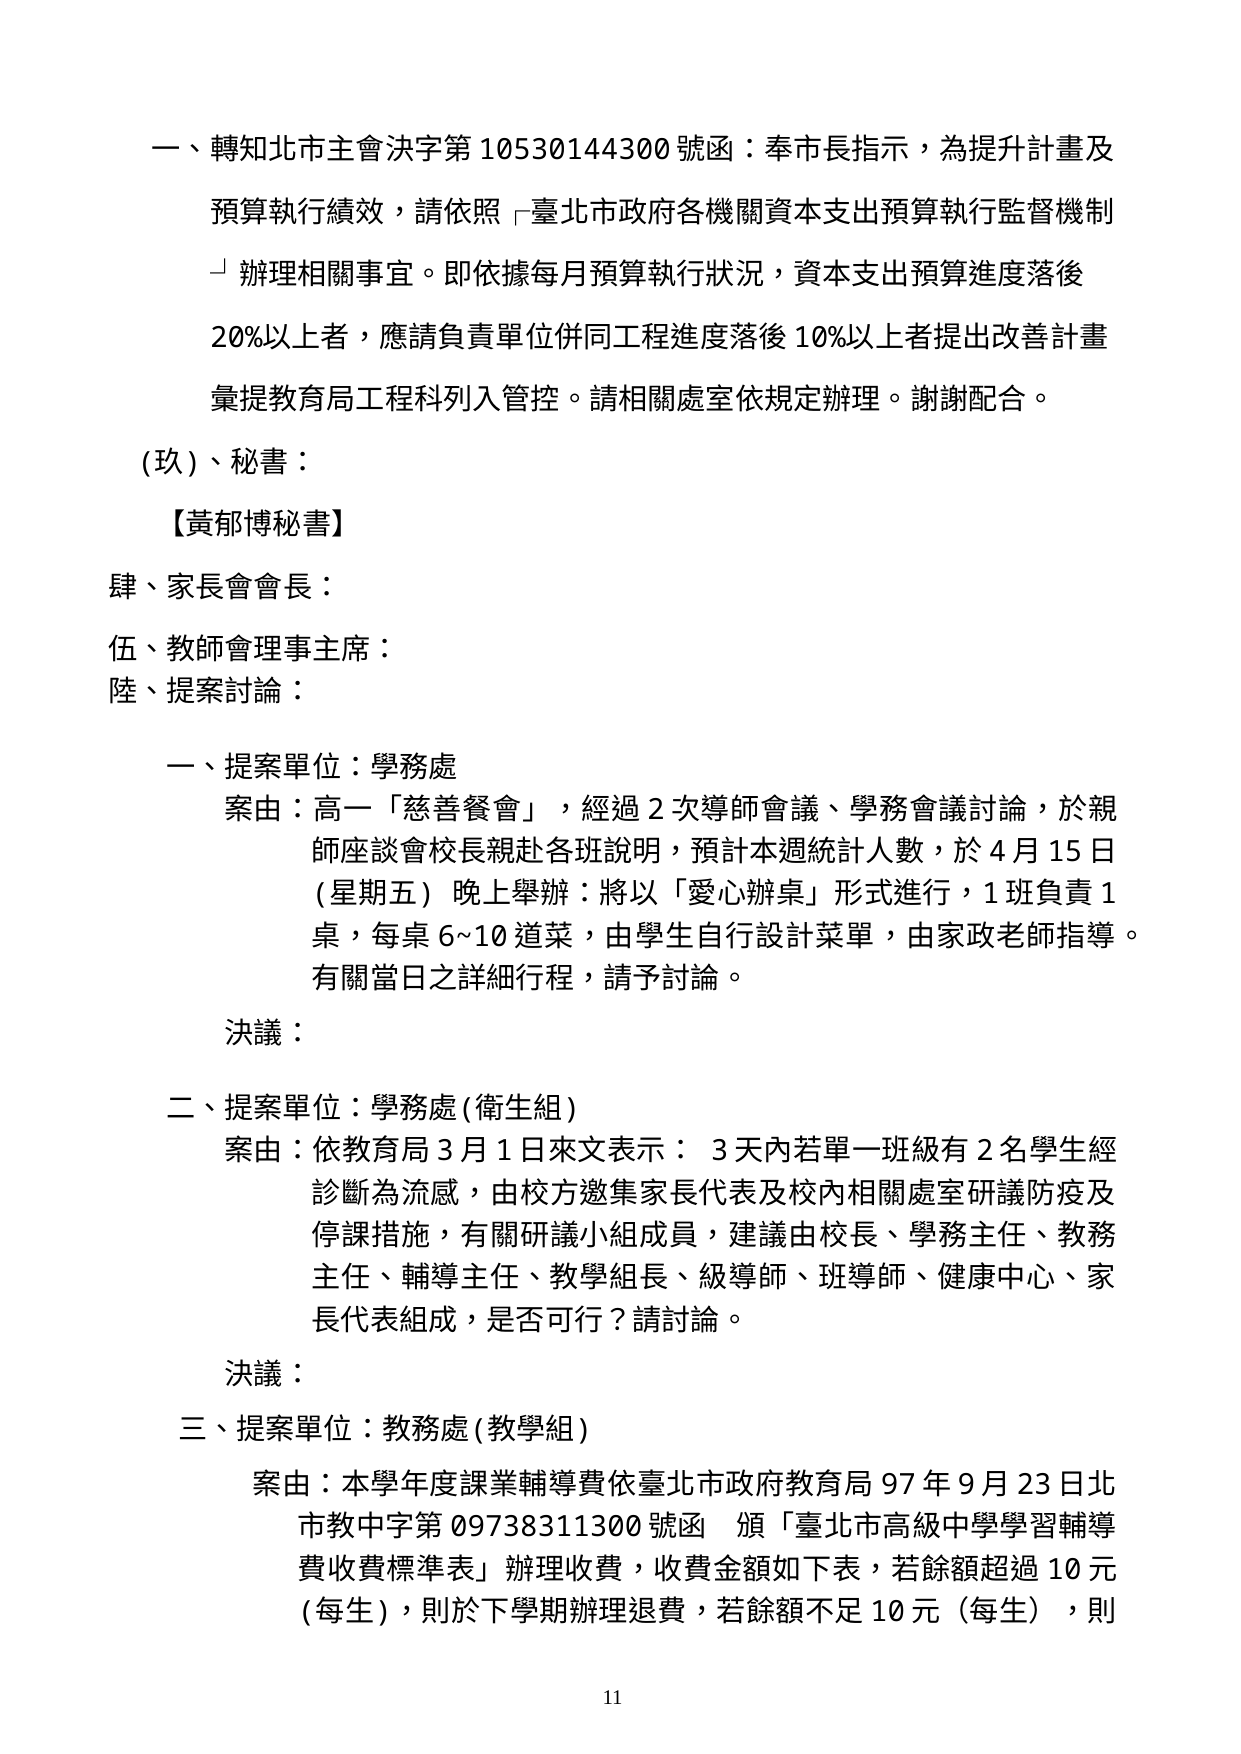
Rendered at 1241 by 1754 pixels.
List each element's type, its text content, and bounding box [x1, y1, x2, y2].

text 一、提案單位：學務處 [166, 723, 1117, 785]
text 三、提案單位：教務處(教學組) [108, 1406, 1117, 1448]
text 案由：高一「慈善餐會」，經過2次導師會議、學務會議討論，於親師座談會校長親赴各班說明，預計本週統計人數，於4月15日(星期五) 晚上舉辦：將以「愛心辦桌」形式進行，1班負責1桌，每桌6~10道菜，由學生自行設計菜單，由家政老師指導。有關當日之詳細行程，請予討論。 [224, 785, 1117, 997]
text 案由：本學年度課業輔導費依臺北市政府教育局97年9月23日北市教中字第09738311300號函 頒「臺北市高級中學學習輔導費收費標準表」辦理收費，收費金額如下表，若餘額超過10元(每生)，則於下學期辦理退費，若餘額不足10元（每生），則 [108, 1461, 1117, 1630]
text 一、轉知北市主會決字第10530144300號函：奉市長指示，為提升計畫及預算執行績效，請依照┌臺北市政府各機關資本支出預算執行監督機制┘辦理相關事宜。即依據每月預算執行狀況，資本支出預算進度落後20%以上者，應請負責單位併同工程進度落後10%以上者提出改善計畫彙提教育局工程科列入管控。請相關處室依規定辦理。謝謝配合。 [151, 105, 1117, 418]
text 肆、家長會會長： [108, 543, 1117, 605]
text 【黃郁博秘書】 [108, 480, 1117, 543]
text 決議： [108, 1009, 1117, 1052]
text (玖)、秘書： [108, 418, 1117, 480]
text 決議： [108, 1351, 1117, 1393]
text 二、提案單位：學務處(衛生組) [166, 1064, 1117, 1127]
text 伍、教師會理事主席： [108, 605, 1117, 668]
text 案由：依教育局3月1日來文表示： 3天內若單一班級有2名學生經診斷為流感，由校方邀集家長代表及校內相關處室研議防疫及停課措施，有關研議小組成員，建議由校長、學務主任、教務主任、輔導主任、教學組長、級導師、班導師、健康中心、家長代表組成，是否可行？請討論。 [224, 1127, 1117, 1338]
text 陸、提案討論： [108, 668, 1117, 710]
